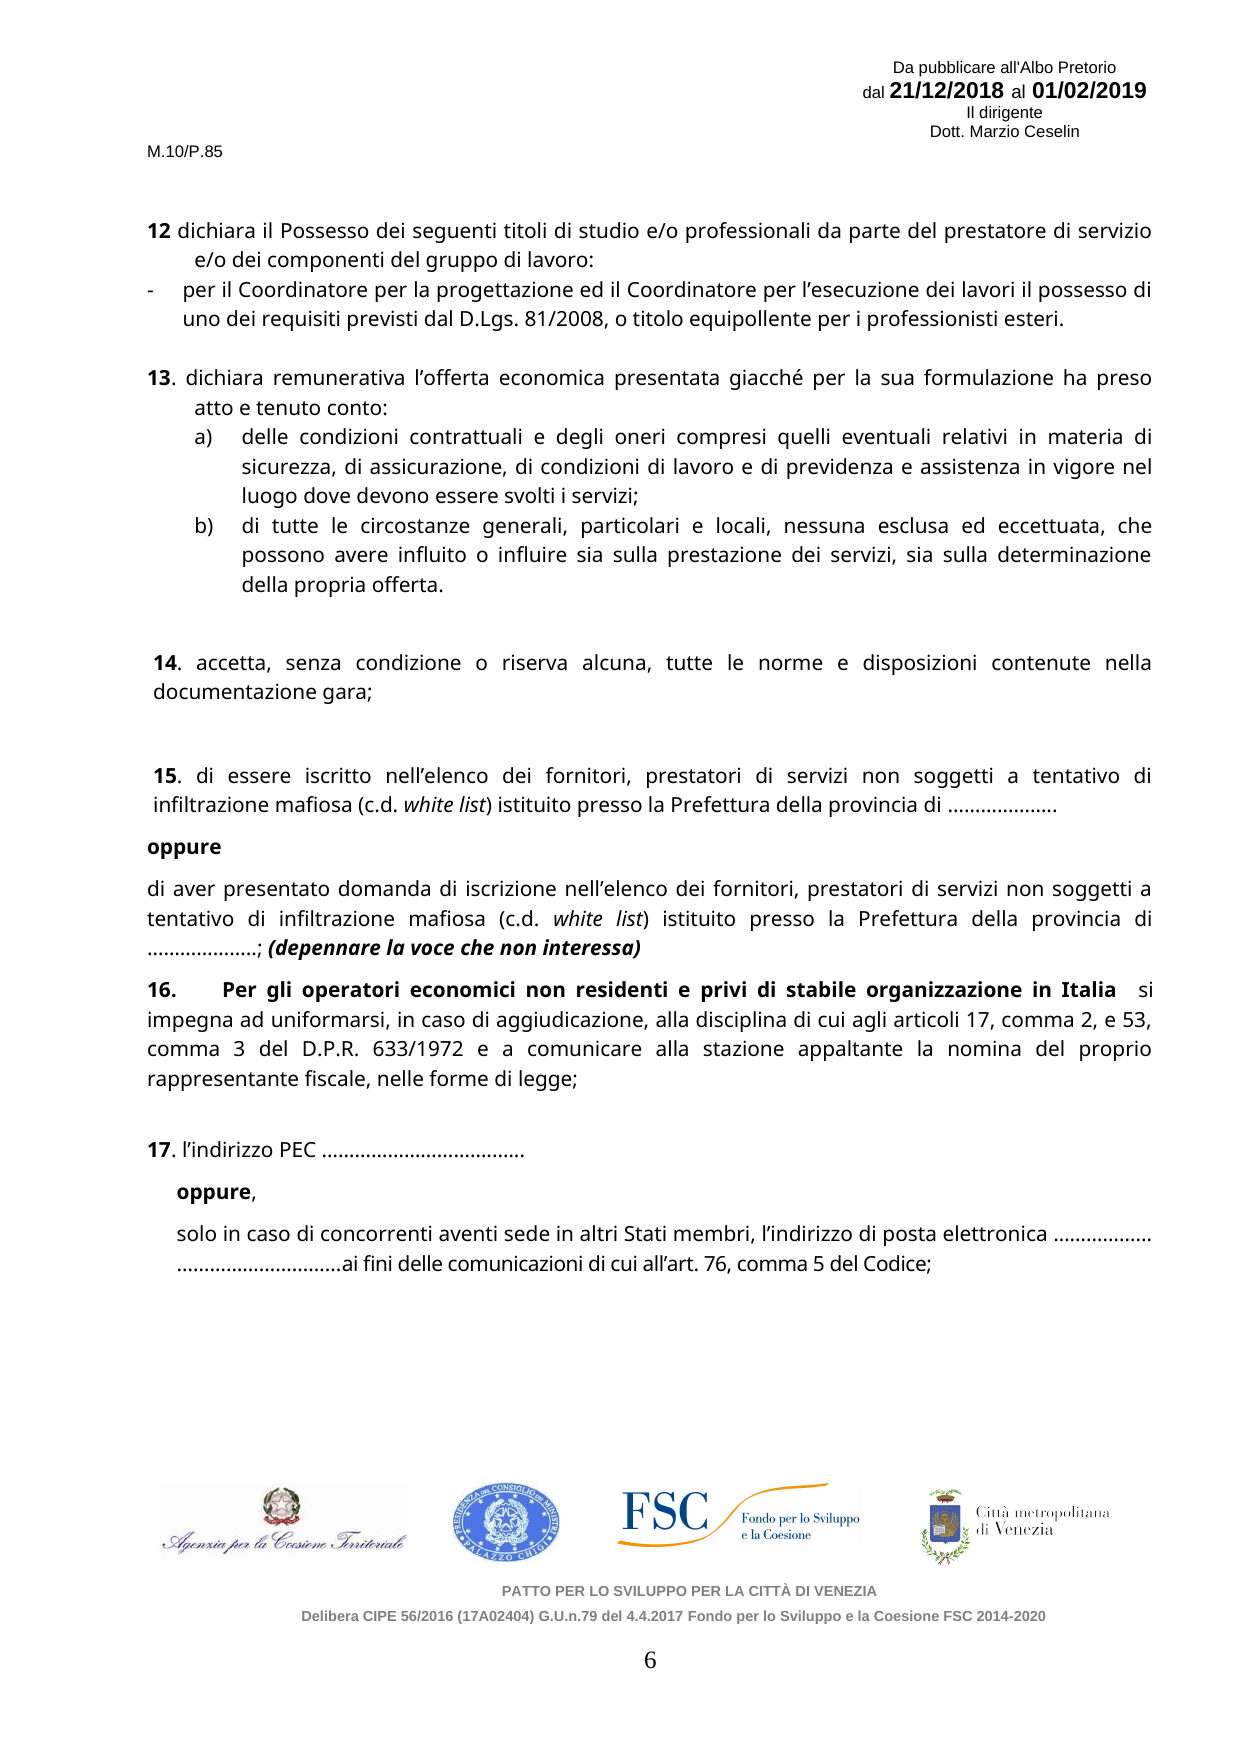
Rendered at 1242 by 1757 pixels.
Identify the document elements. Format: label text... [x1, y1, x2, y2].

text b) di tutte le circostanze generali, particolari e locali, nessuna esclusa ed eccettuata, che possono avere influito o influire sia sulla prestazione dei servizi, sia sulla determinazione della propria offerta. [194, 510, 1153, 598]
list 14. accetta, senza condizione o riserva alcuna, tutte le norme e disposizioni contenute nella documentazione gara; [117, 647, 1153, 706]
list 16. Per gli operatori economici non residenti e privi di stabile organizzazione in Italia si impegna ad uniformarsi, in caso di aggiudicazione, alla disciplina di cui agli articoli 17, comma 2, e 53, comma 3 del D.P.R. 633/1972 e a comunicare alla stazione appaltante la nomina del proprio rappresentante fiscale, nelle forme di legge; [147, 974, 1153, 1092]
text a) delle condizioni contrattuali e degli oneri compresi quelli eventuali relativi in materia di sicurezza, di assicurazione, di condizioni di lavoro e di previdenza e assistenza in vigore nel luogo dove devono essere svolti i servizi; [194, 421, 1153, 510]
text 17. l’indirizzo PEC …………………………..….. [147, 1134, 1153, 1164]
text 12 dichiara il Possesso dei seguenti titoli di studio e/o professionali da parte del prestatore di servizio e/o dei componenti del gruppo di lavoro: [147, 215, 1153, 274]
text 13. dichiara remunerativa l’offerta economica presentata giacché per la sua formulazione ha preso atto e tenuto conto: [147, 362, 1153, 421]
picture [914, 1476, 1116, 1572]
picture [617, 1483, 863, 1547]
list oppure [147, 831, 1153, 861]
picture [452, 1482, 560, 1562]
list solo in caso di concorrenti aventi sede in altri Stati membri, l’indirizzo di posta elettronica ……………… ………………………...ai fini delle comunicazioni di cui all’art. 76, comma 5 del Codice; [147, 1218, 1153, 1277]
text - per il Coordinatore per la progettazione ed il Coordinatore per l’esecuzione dei lavori il possesso di uno dei requisiti previsti dal D.Lgs. 81/2008, o titolo equipollente per i professionisti esteri. [147, 274, 1153, 333]
list oppure, [147, 1176, 1153, 1206]
list di aver presentato domanda di iscrizione nell’elenco dei fornitori, prestatori di servizi non soggetti a tentativo di infiltrazione mafiosa (c.d. white list) istituito presso la Prefettura della provincia di ………………..; (depennare la voce che non interessa) [147, 873, 1153, 962]
list 15. di essere iscritto nell’elenco dei fornitori, prestatori di servizi non soggetti a tentativo di infiltrazione mafiosa (c.d. white list) istituito presso la Prefettura della provincia di ……………….. [117, 760, 1153, 819]
picture [157, 1480, 408, 1560]
